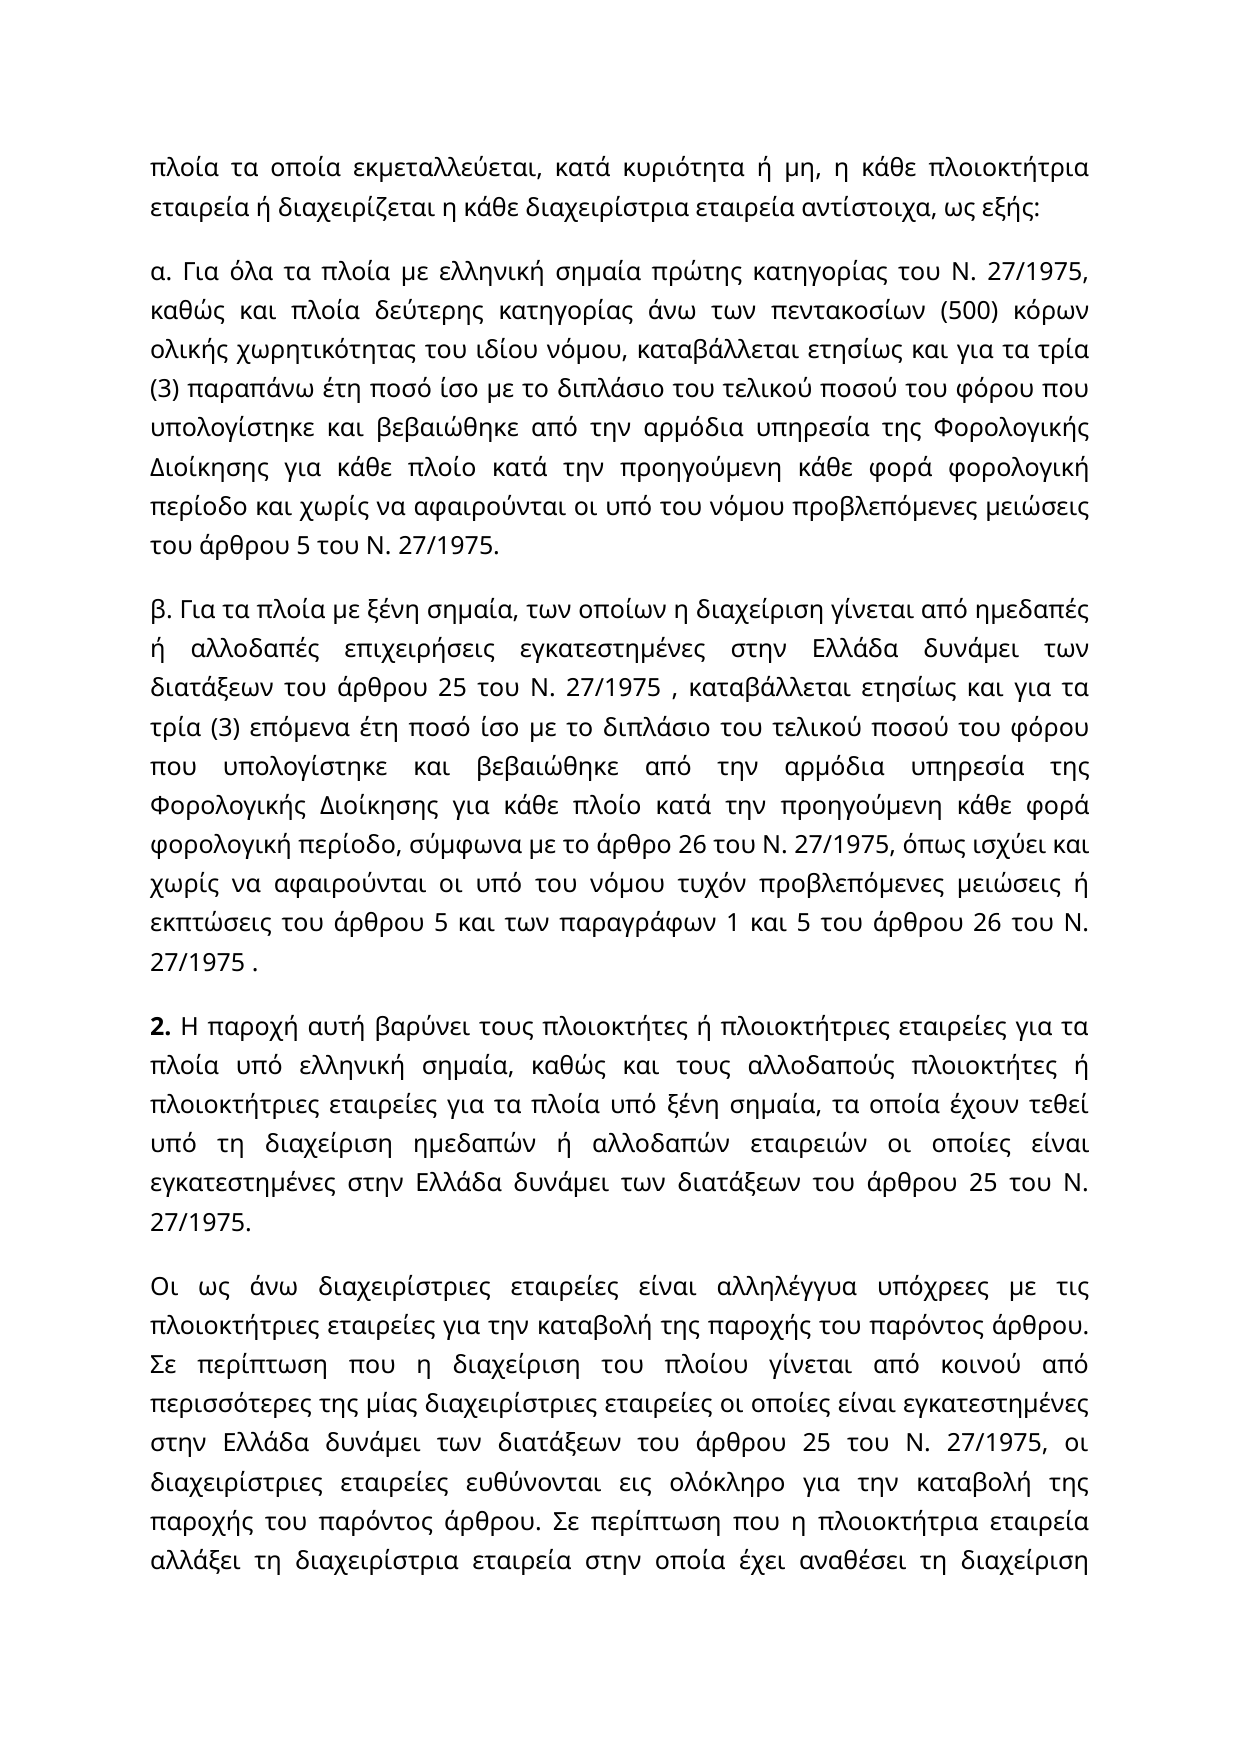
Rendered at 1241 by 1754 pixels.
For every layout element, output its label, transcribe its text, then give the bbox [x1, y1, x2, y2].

text Οι ως άνω διαχειρίστριες εταιρείες είναι αλληλέγγυα υπόχρεες με τις πλοιοκτήτριες εταιρείες για την καταβολή της παροχής του παρόντος άρθρου. Σε περίπτωση που η διαχείριση του πλοίου γίνεται από κοινού από περισσότερες της μίας διαχειρίστριες εταιρείες οι οποίες είναι εγκατεστημένες στην Ελλάδα δυνάμει των διατάξεων του άρθρου 25 του Ν. 27/1975, οι διαχειρίστριες εταιρείες ευθύνονται εις ολόκληρο για την καταβολή της παροχής του παρόντος άρθρου. Σε περίπτωση που η πλοιοκτήτρια εταιρεία αλλάξει τη διαχειρίστρια εταιρεία στην οποία έχει αναθέσει τη διαχείριση [150, 1268, 1090, 1577]
text πλοία τα οποία εκμεταλλεύεται, κατά κυριότητα ή μη, η κάθε πλοιοκτήτρια εταιρεία ή διαχειρίζεται η κάθε διαχειρίστρια εταιρεία αντίστοιχα, ως εξής: [150, 150, 1090, 223]
text α. Για όλα τα πλοία με ελληνική σημαία πρώτης κατηγορίας του Ν. 27/1975, καθώς και πλοία δεύτερης κατηγορίας άνω των πεντακοσίων (500) κόρων ολικής χωρητικότητας του ιδίου νόμου, καταβάλλεται ετησίως και για τα τρία (3) παραπάνω έτη ποσό ίσο με το διπλάσιο του τελικού ποσού του φόρου που υπολογίστηκε και βεβαιώθηκε από την αρμόδια υπηρεσία της Φορολογικής Διοίκησης για κάθε πλοίο κατά την προηγούμενη κάθε φορά φορολογική περίοδο και χωρίς να αφαιρούνται οι υπό του νόμου προβλεπόμενες μειώσεις του άρθρου 5 του Ν. 27/1975. [150, 253, 1090, 562]
text β. Για τα πλοία με ξένη σημαία, των οποίων η διαχείριση γίνεται από ημεδαπές ή αλλοδαπές επιχειρήσεις εγκατεστημένες στην Ελλάδα δυνάμει των διατάξεων του άρθρου 25 του Ν. 27/1975 , καταβάλλεται ετησίως και για τα τρία (3) επόμενα έτη ποσό ίσο με το διπλάσιο του τελικού ποσού του φόρου που υπολογίστηκε και βεβαιώθηκε από την αρμόδια υπηρεσία της Φορολογικής Διοίκησης για κάθε πλοίο κατά την προηγούμενη κάθε φορά φορολογική περίοδο, σύμφωνα με το άρθρο 26 του Ν. 27/1975, όπως ισχύει και χωρίς να αφαιρούνται οι υπό του νόμου τυχόν προβλεπόμενες μειώσεις ή εκπτώσεις του άρθρου 5 και των παραγράφων 1 και 5 του άρθρου 26 του Ν. 27/1975 . [150, 592, 1090, 978]
text 2. H παροχή αυτή βαρύνει τους πλοιοκτήτες ή πλοιοκτήτριες εταιρείες για τα πλοία υπό ελληνική σημαία, καθώς και τους αλλοδαπούς πλοιοκτήτες ή πλοιοκτήτριες εταιρείες για τα πλοία υπό ξένη σημαία, τα οποία έχουν τεθεί υπό τη διαχείριση ημεδαπών ή αλλοδαπών εταιρειών οι οποίες είναι εγκατεστημένες στην Ελλάδα δυνάμει των διατάξεων του άρθρου 25 του Ν. 27/1975. [150, 1008, 1090, 1238]
